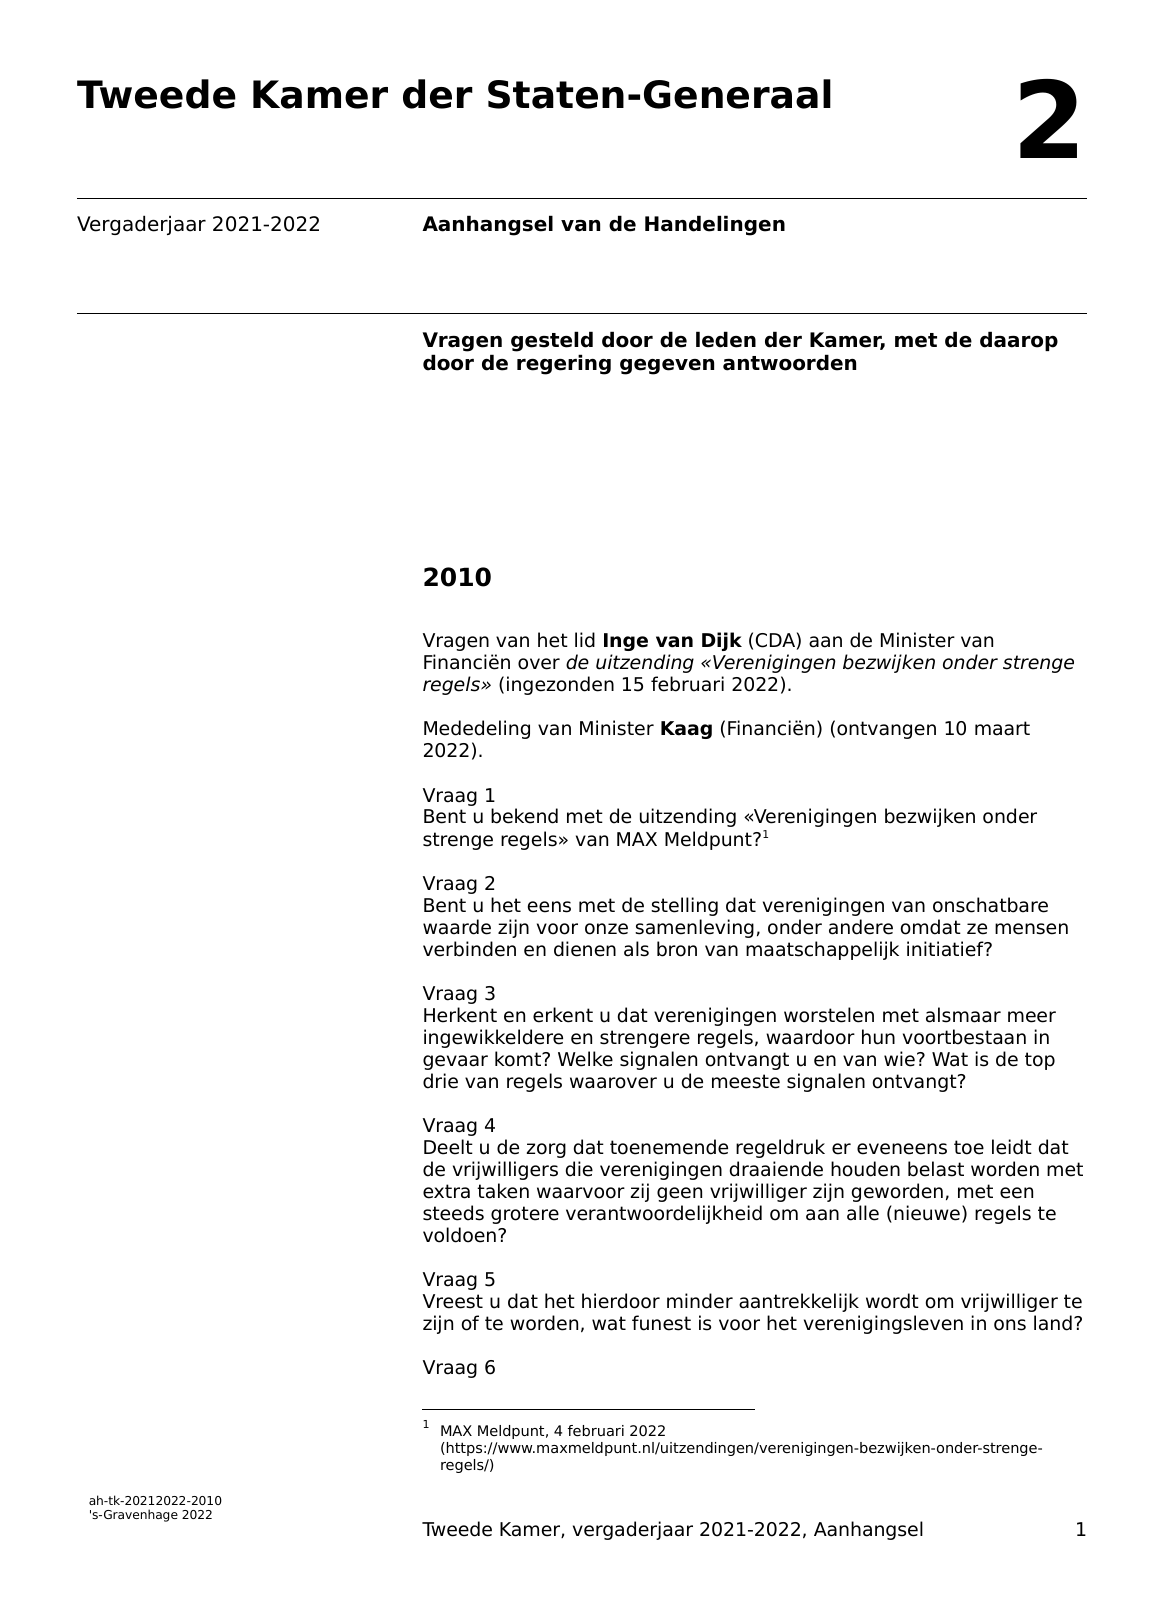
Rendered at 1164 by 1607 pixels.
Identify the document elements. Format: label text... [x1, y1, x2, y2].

text MAX Meldpunt, 4 februari 2022 (https://www.maxmeldpunt.nl/uitzendingen/verenigingen-bezwijken-onder-strenge-regels/) [422, 1418, 1087, 1474]
text Vraag 6 [422, 1357, 1087, 1379]
text Bent u het eens met de stelling dat verenigingen van onschatbare waarde zijn voor onze samenleving, onder andere omdat ze mensen verbinden en dienen als bron van maatschappelijk initiatief? [422, 894, 1087, 961]
text Vraag 4 [422, 1115, 1087, 1137]
text Vraag 2 [422, 873, 1087, 894]
text Vraag 3 [422, 983, 1087, 1005]
text Vreest u dat het hierdoor minder aantrekkelijk wordt om vrijwilliger te zijn of te worden, wat funest is voor het verenigingsleven in ons land? [422, 1291, 1087, 1335]
table_cell Vragen gesteld door de leden der Kamer, met de daarop door de regering gegeven antwoorden [422, 314, 1087, 375]
text Bent u bekend met de uitzending «Verenigingen bezwijken onder strenge regels» van MAX Meldpunt? [422, 806, 1087, 850]
table_cell [77, 314, 422, 375]
text Herkent en erkent u dat verenigingen worstelen met alsmaar meer ingewikkeldere en strengere regels, waardoor hun voortbestaan in gevaar komt? Welke signalen ontvangt u en van wie? Wat is de top drie van regels waarover u de meeste signalen ontvangt? [422, 1005, 1087, 1093]
table_header 2 [886, 59, 1087, 198]
text Vraag 5 [422, 1269, 1087, 1291]
text Vragen van het lid Inge van Dijk (CDA) aan de Minister van Financiën over de uitzending «Verenigingen bezwijken onder strenge regels» (ingezonden 15 februari 2022). [422, 630, 1087, 696]
table_cell Vergaderjaar 2021-2022 [77, 199, 422, 313]
text Deelt u de zorg dat toenemende regeldruk er eveneens toe leidt dat de vrijwilligers die verenigingen draaiende houden belast worden met extra taken waarvoor zij geen vrijwilliger zijn geworden, met een steeds grotere verantwoordelijkheid om aan alle (nieuwe) regels te voldoen? [422, 1137, 1087, 1247]
text Mededeling van Minister Kaag (Financiën) (ontvangen 10 maart 2022). [422, 718, 1087, 762]
text 's-Gravenhage 2022 [88, 1508, 323, 1522]
table_cell Aanhangsel van de Handelingen [422, 199, 1087, 313]
text 2010 [422, 563, 1087, 592]
text Vraag 1 [422, 784, 1087, 806]
text ah-tk-20212022-2010 [88, 1494, 323, 1508]
table_header Tweede Kamer der Staten-Generaal [77, 59, 886, 198]
